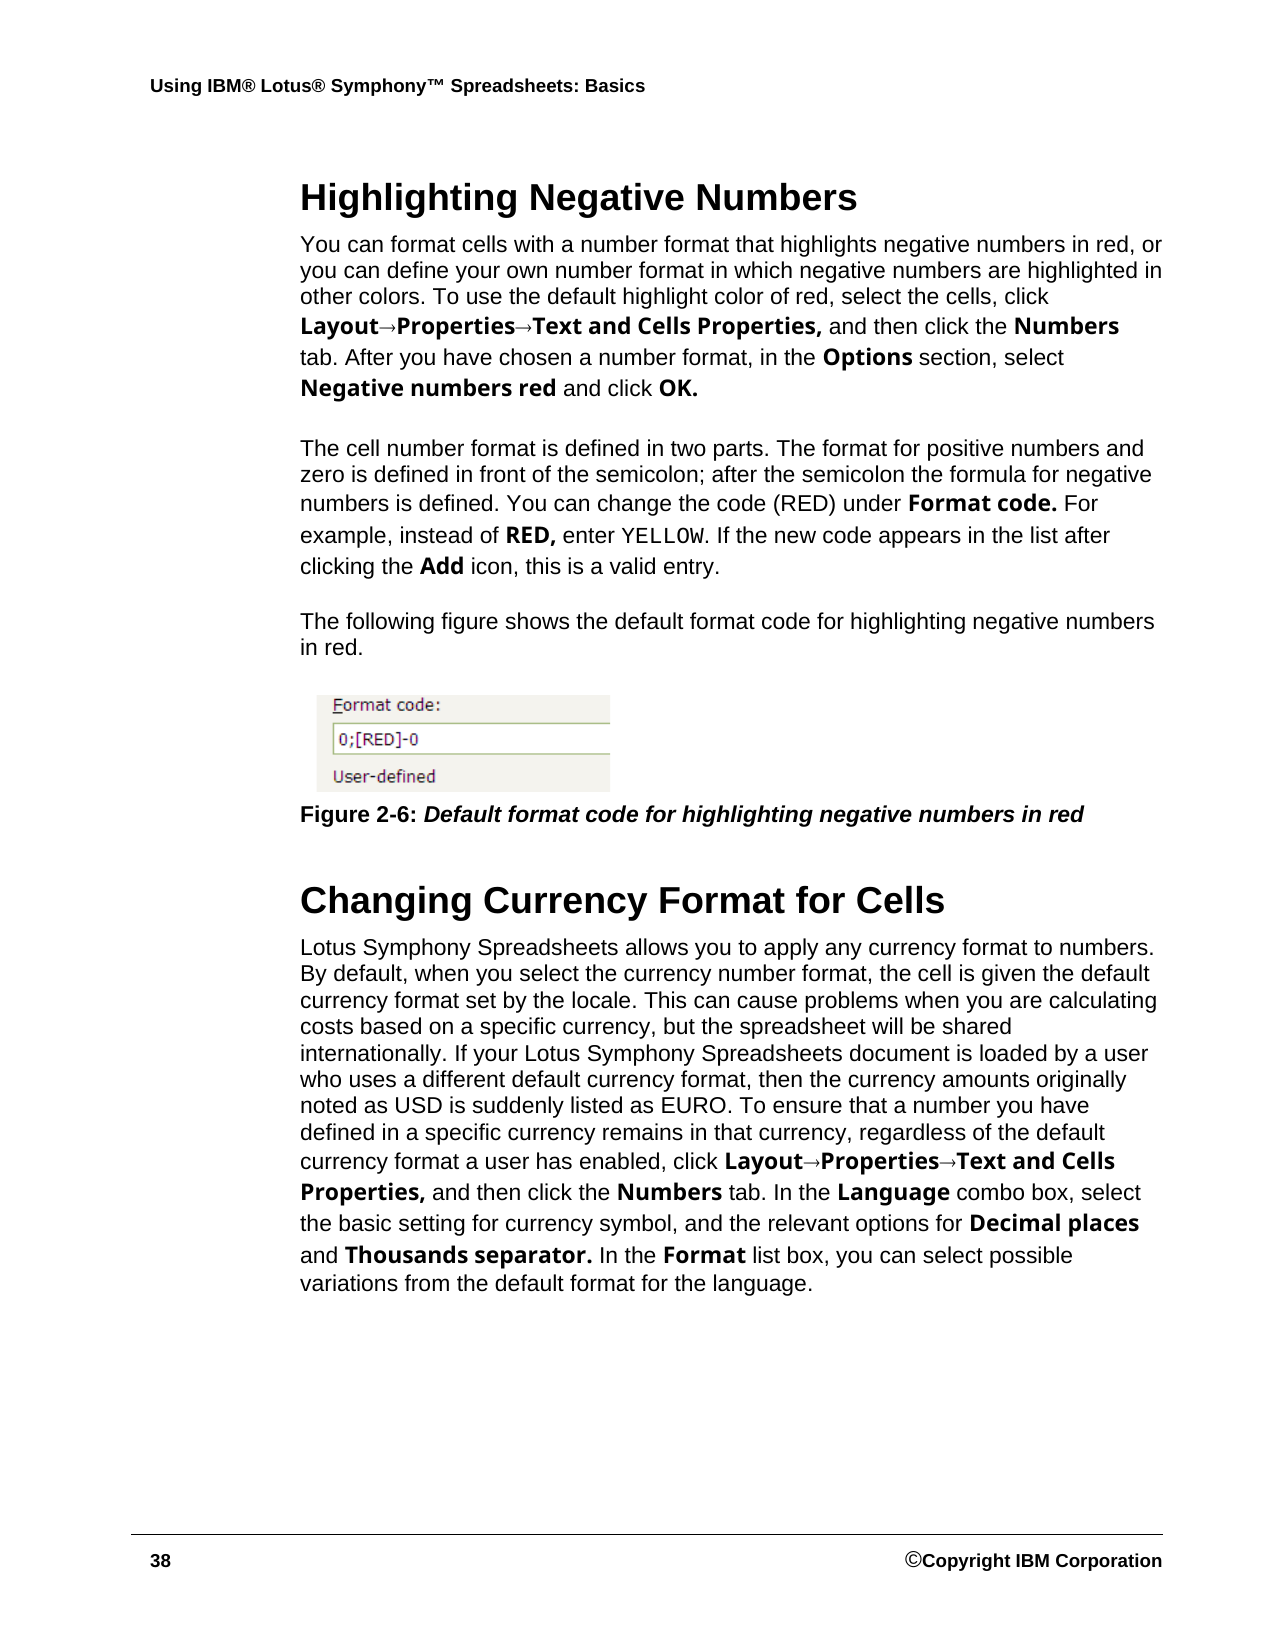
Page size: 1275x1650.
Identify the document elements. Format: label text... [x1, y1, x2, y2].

text Figure 2-6: Default format code for highlighting negative numbers in red [300, 801, 1162, 827]
text Lotus Symphony Spreadsheets allows you to apply any currency format to numbers. By default, when you select the currency number format, the cell is given the default currency format set by the locale. This can cause problems when you are calculating costs based on a specific currency, but the spreadsheet will be shared internationally. If your Lotus Symphony Spreadsheets document is loaded by a user who uses a different default currency format, then the currency amounts originally noted as USD is suddenly listed as EURO. To ensure that a number you have defined in a specific currency remains in that currency, regardless of the default currency format a user has enabled, click LayoutPropertiesText and Cells Properties, and then click the Numbers tab. In the Language combo box, select the basic setting for currency symbol, and the relevant options for Decimal places and Thousands separator. In the Format list box, you can select possible variations from the default format for the language. [300, 934, 1162, 1296]
text The following figure shows the default format code for highlighting negative numbers in red. [300, 608, 1162, 660]
text The cell number format is defined in two parts. The format for positive numbers and zero is defined in front of the semicolon; after the semicolon the formula for negative numbers is defined. You can change the code (RED) under Format code. For example, instead of RED, enter YELLOW. If the new code appears in the list after clicking the Add icon, this is a valid entry. [300, 435, 1162, 581]
text You can format cells with a number format that highlights negative numbers in red, or you can define your own number format in which negative numbers are highlighted in other colors. To use the default highlight color of red, select the cells, click LayoutPropertiesText and Cells Properties, and then click the Numbers tab. After you have chosen a number format, in the Options section, select Negative numbers red and click OK. [300, 231, 1162, 403]
subtitle Changing Currency Format for Cells [300, 878, 1162, 922]
subtitle Highlighting Negative Numbers [300, 175, 1162, 218]
picture [316, 695, 611, 792]
